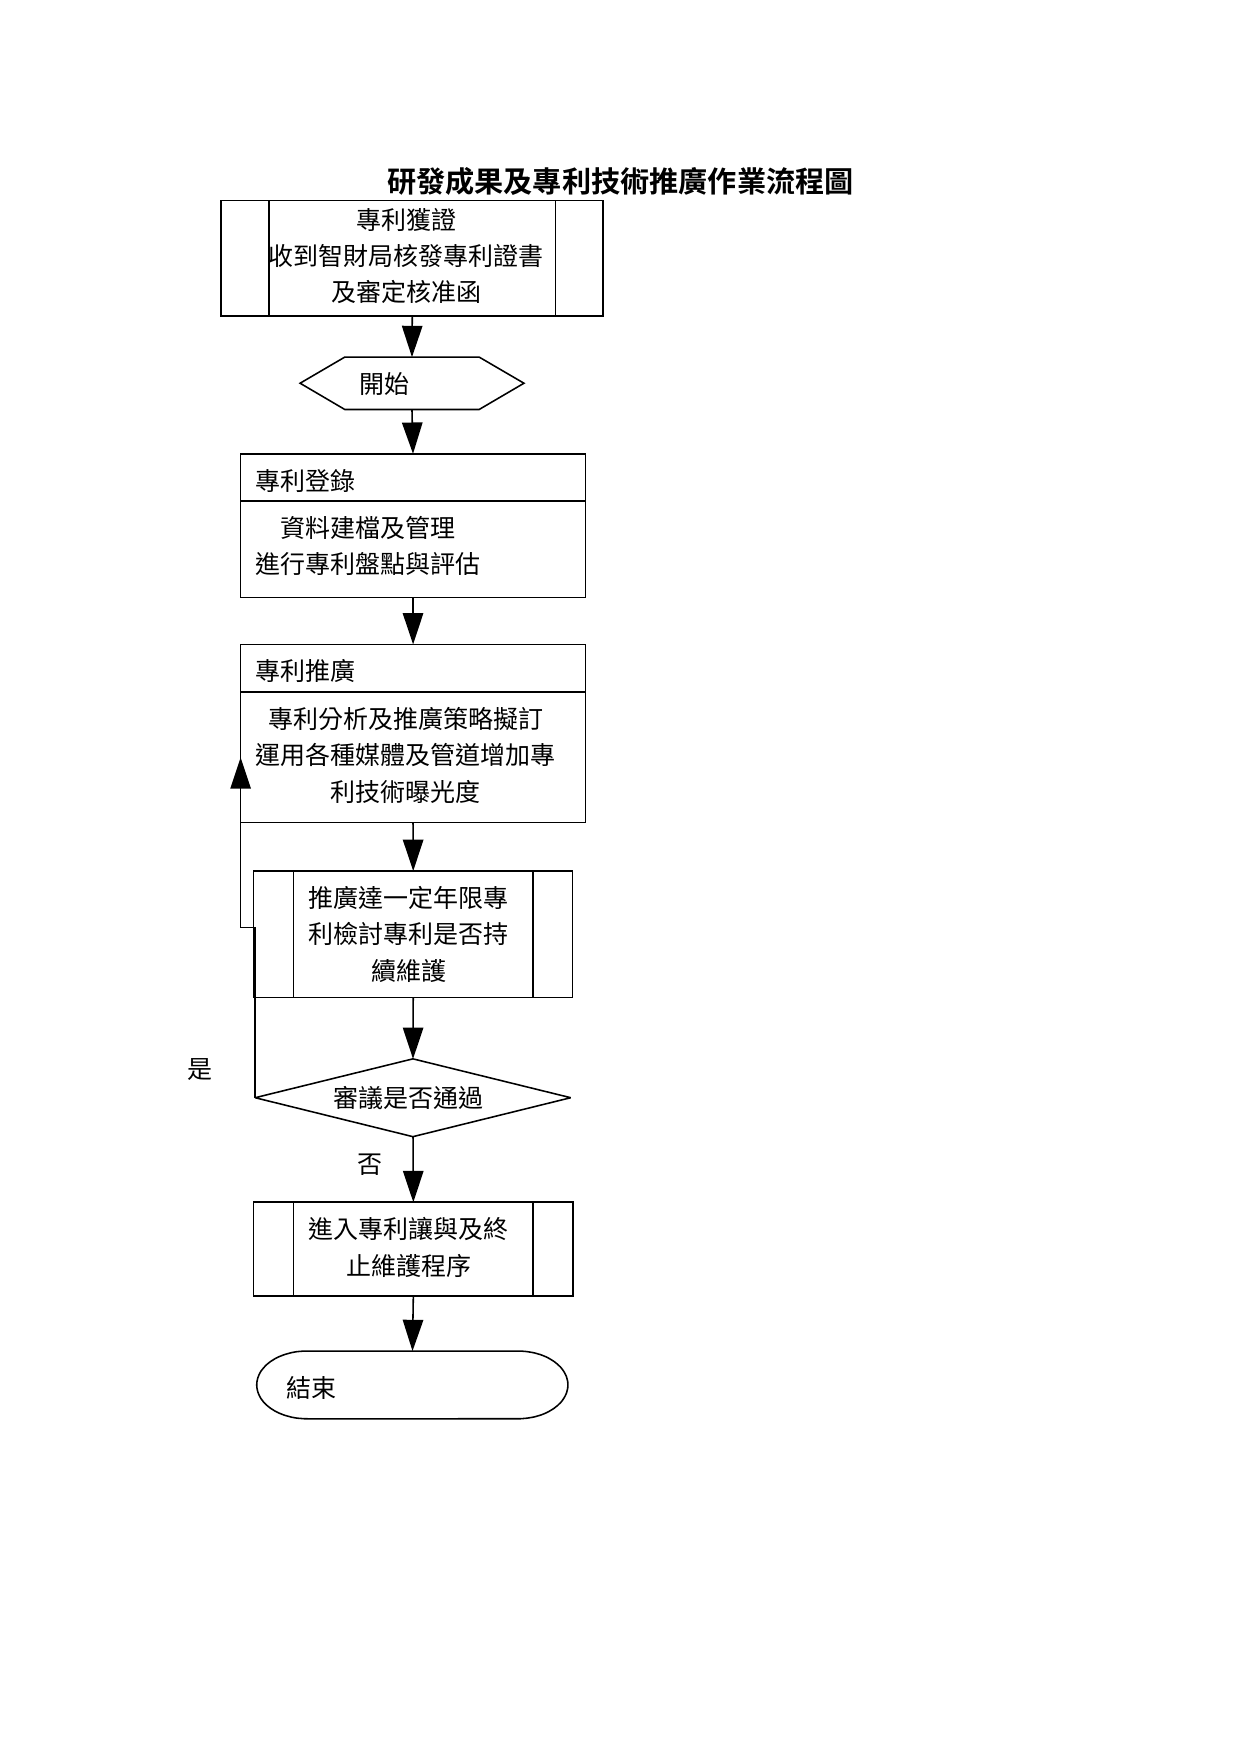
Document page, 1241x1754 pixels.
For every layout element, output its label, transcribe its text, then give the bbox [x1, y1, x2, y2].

text 研發成果及專利技術推廣作業流程圖 [187, 158, 1053, 201]
